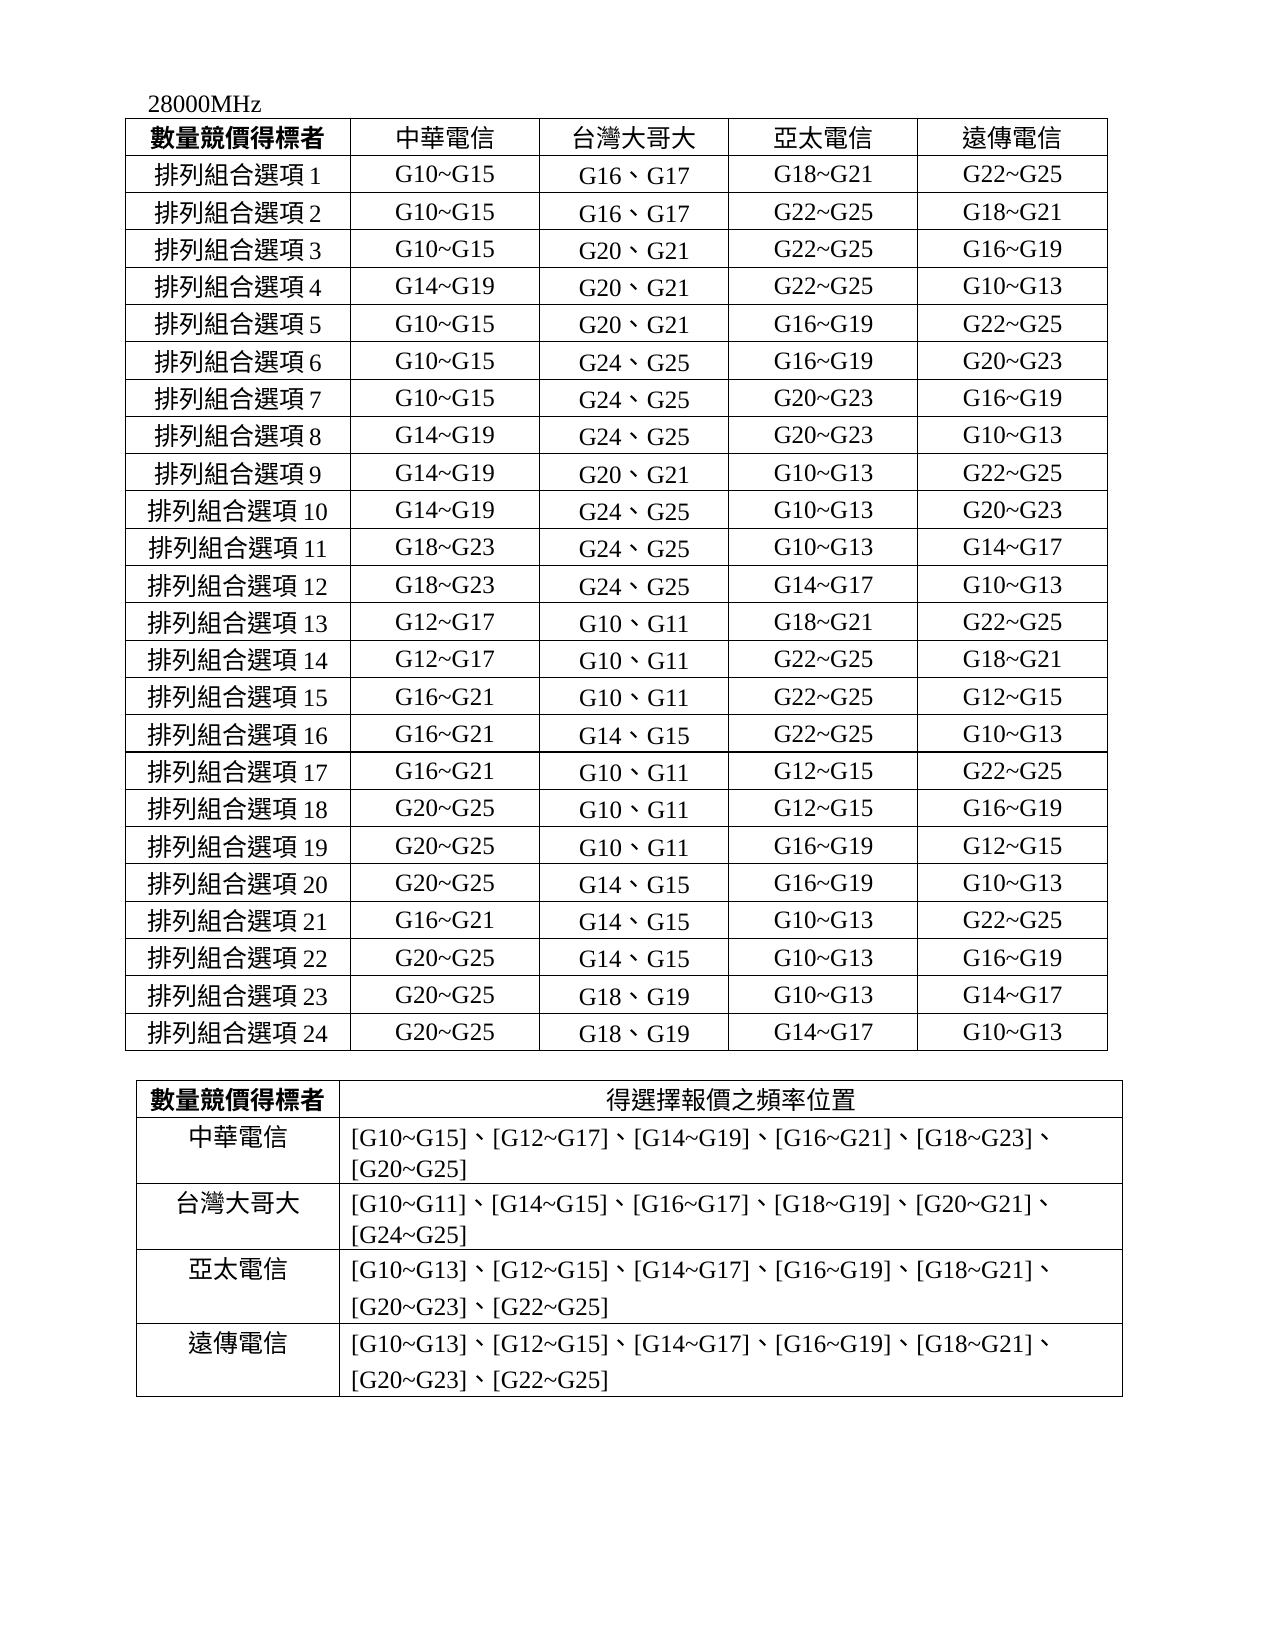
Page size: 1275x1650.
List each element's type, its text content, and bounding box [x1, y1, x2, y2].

table_cell 排列組合選項1 [126, 156, 350, 192]
table_cell G20、G21 [540, 305, 728, 341]
table_cell 排列組合選項2 [126, 193, 350, 229]
table_cell G16~G21 [351, 753, 539, 789]
table_cell G24、G25 [540, 529, 728, 565]
table_cell G14~G19 [351, 454, 539, 490]
table_cell G14、G15 [540, 939, 728, 975]
table_cell 中華電信 [137, 1118, 339, 1183]
table_cell G10、G11 [540, 641, 728, 677]
table_cell 遠傳電信 [137, 1324, 339, 1396]
table_cell G20~G25 [351, 864, 539, 901]
table_cell 排列組合選項6 [126, 342, 350, 378]
table_cell G10、G11 [540, 603, 728, 639]
table_header 亞太電信 [729, 119, 917, 155]
table_cell G22~G25 [729, 678, 917, 714]
table_cell G10~G13 [729, 491, 917, 528]
table_cell G20~G23 [918, 491, 1107, 528]
table_cell G16~G21 [351, 715, 539, 751]
table_cell 排列組合選項20 [126, 864, 350, 901]
table_cell 排列組合選項5 [126, 305, 350, 341]
table_cell 排列組合選項11 [126, 529, 350, 565]
table_cell G22~G25 [918, 902, 1107, 938]
table_cell G24、G25 [540, 380, 728, 416]
table_cell G18、G19 [540, 1014, 728, 1050]
table_cell G22~G25 [729, 641, 917, 677]
table_cell G10~G15 [351, 193, 539, 229]
table_cell G10~G13 [918, 566, 1107, 602]
table_cell G10~G13 [729, 902, 917, 938]
table_header 台灣大哥大 [540, 119, 728, 155]
table_cell G22~G25 [729, 230, 917, 267]
table_cell G10~G13 [918, 1014, 1107, 1050]
table_cell G10~G13 [918, 715, 1107, 751]
table_cell G12~G17 [351, 641, 539, 677]
table_cell 亞太電信 [137, 1250, 339, 1322]
table_cell G22~G25 [918, 603, 1107, 639]
table_header 遠傳電信 [918, 119, 1107, 155]
table_cell G14~G19 [351, 268, 539, 304]
table_cell 排列組合選項23 [126, 976, 350, 1012]
table_cell G20~G25 [351, 790, 539, 826]
table_cell G12~G15 [729, 753, 917, 789]
table_header 中華電信 [351, 119, 539, 155]
table_cell 台灣大哥大 [137, 1184, 339, 1249]
table_cell G22~G25 [729, 715, 917, 751]
table_cell 排列組合選項18 [126, 790, 350, 826]
table_cell G12~G15 [729, 790, 917, 826]
table_cell G16、G17 [540, 156, 728, 192]
table_cell G14、G15 [540, 902, 728, 938]
table_cell G24、G25 [540, 417, 728, 453]
table_cell G22~G25 [918, 305, 1107, 341]
table_cell G10~G13 [729, 939, 917, 975]
table_cell G20~G23 [729, 380, 917, 416]
table_cell G10~G15 [351, 380, 539, 416]
table_cell G14、G15 [540, 864, 728, 901]
table_cell G12~G17 [351, 603, 539, 639]
table_cell G16~G19 [729, 864, 917, 901]
table_cell G10~G15 [351, 342, 539, 378]
table_header 得選擇報價之頻率位置 [340, 1081, 1122, 1117]
table_cell G20~G23 [918, 342, 1107, 378]
table_cell G18~G23 [351, 566, 539, 602]
table_cell G12~G15 [918, 678, 1107, 714]
table_cell G10~G13 [729, 454, 917, 490]
table_cell G14~G19 [351, 491, 539, 528]
table_cell G16~G19 [918, 230, 1107, 267]
table_header 數量競價得標者 [137, 1081, 339, 1117]
table_cell [G10~G11]、[G14~G15]、[G16~G17]、[G18~G19]、[G20~G21]、[G24~G25] [340, 1184, 1122, 1249]
table_cell G10~G15 [351, 305, 539, 341]
table_cell G10~G13 [729, 976, 917, 1012]
table_cell 排列組合選項10 [126, 491, 350, 528]
table_cell 排列組合選項9 [126, 454, 350, 490]
table_cell G16~G19 [729, 827, 917, 863]
table_cell 排列組合選項8 [126, 417, 350, 453]
table_cell G14~G17 [918, 976, 1107, 1012]
table_cell G18~G21 [729, 603, 917, 639]
text 28000MHz [148, 89, 1122, 117]
table_cell G16~G19 [729, 305, 917, 341]
table_cell G14~G17 [729, 566, 917, 602]
table_cell G18~G21 [729, 156, 917, 192]
table_cell G16~G21 [351, 902, 539, 938]
table_cell 排列組合選項7 [126, 380, 350, 416]
table_cell 排列組合選項12 [126, 566, 350, 602]
table_cell 排列組合選項19 [126, 827, 350, 863]
table_cell 排列組合選項3 [126, 230, 350, 267]
table_cell G10、G11 [540, 678, 728, 714]
table_cell G10、G11 [540, 827, 728, 863]
table_cell G16~G19 [918, 790, 1107, 826]
table_cell G12~G15 [918, 827, 1107, 863]
table_cell G20~G25 [351, 827, 539, 863]
table_cell G16~G21 [351, 678, 539, 714]
table_cell G18~G21 [918, 193, 1107, 229]
table_cell G20、G21 [540, 268, 728, 304]
table_cell G10、G11 [540, 753, 728, 789]
table_cell G24、G25 [540, 491, 728, 528]
table_cell [G10~G13]、[G12~G15]、[G14~G17]、[G16~G19]、[G18~G21]、[G20~G23]、[G22~G25] [340, 1250, 1122, 1322]
table_cell 排列組合選項24 [126, 1014, 350, 1050]
table_cell G16~G19 [918, 380, 1107, 416]
table_cell 排列組合選項21 [126, 902, 350, 938]
table_cell G14、G15 [540, 715, 728, 751]
table_cell G10~G13 [729, 529, 917, 565]
table_cell G22~G25 [729, 268, 917, 304]
table_cell G18~G23 [351, 529, 539, 565]
table_cell G22~G25 [918, 156, 1107, 192]
table_cell G20~G25 [351, 1014, 539, 1050]
table_cell G20、G21 [540, 230, 728, 267]
table_cell G16~G19 [729, 342, 917, 378]
table_cell 排列組合選項4 [126, 268, 350, 304]
table_cell G10~G15 [351, 230, 539, 267]
table_cell 排列組合選項16 [126, 715, 350, 751]
table_cell 排列組合選項17 [126, 753, 350, 789]
table_cell G14~G19 [351, 417, 539, 453]
table_cell G14~G17 [918, 529, 1107, 565]
table_cell G10~G13 [918, 268, 1107, 304]
table_cell 排列組合選項14 [126, 641, 350, 677]
table_cell G10~G15 [351, 156, 539, 192]
table_cell G22~G25 [918, 753, 1107, 789]
table_cell G16~G19 [918, 939, 1107, 975]
table_cell G20~G25 [351, 976, 539, 1012]
table_cell G24、G25 [540, 342, 728, 378]
table_cell G24、G25 [540, 566, 728, 602]
table_cell G10~G13 [918, 864, 1107, 901]
table_cell G20~G23 [729, 417, 917, 453]
table_cell [G10~G13]、[G12~G15]、[G14~G17]、[G16~G19]、[G18~G21]、[G20~G23]、[G22~G25] [340, 1324, 1122, 1396]
table_cell G10、G11 [540, 790, 728, 826]
table_cell G22~G25 [729, 193, 917, 229]
table_cell [G10~G15]、[G12~G17]、[G14~G19]、[G16~G21]、[G18~G23]、[G20~G25] [340, 1118, 1122, 1183]
table_cell 排列組合選項13 [126, 603, 350, 639]
table_cell G10~G13 [918, 417, 1107, 453]
table_cell G14~G17 [729, 1014, 917, 1050]
table_cell G18~G21 [918, 641, 1107, 677]
table_cell 排列組合選項22 [126, 939, 350, 975]
table_cell G20~G25 [351, 939, 539, 975]
table_header 數量競價得標者 [126, 119, 350, 155]
table_cell G20、G21 [540, 454, 728, 490]
table_cell 排列組合選項15 [126, 678, 350, 714]
table_cell G18、G19 [540, 976, 728, 1012]
table_cell G22~G25 [918, 454, 1107, 490]
table_cell G16、G17 [540, 193, 728, 229]
